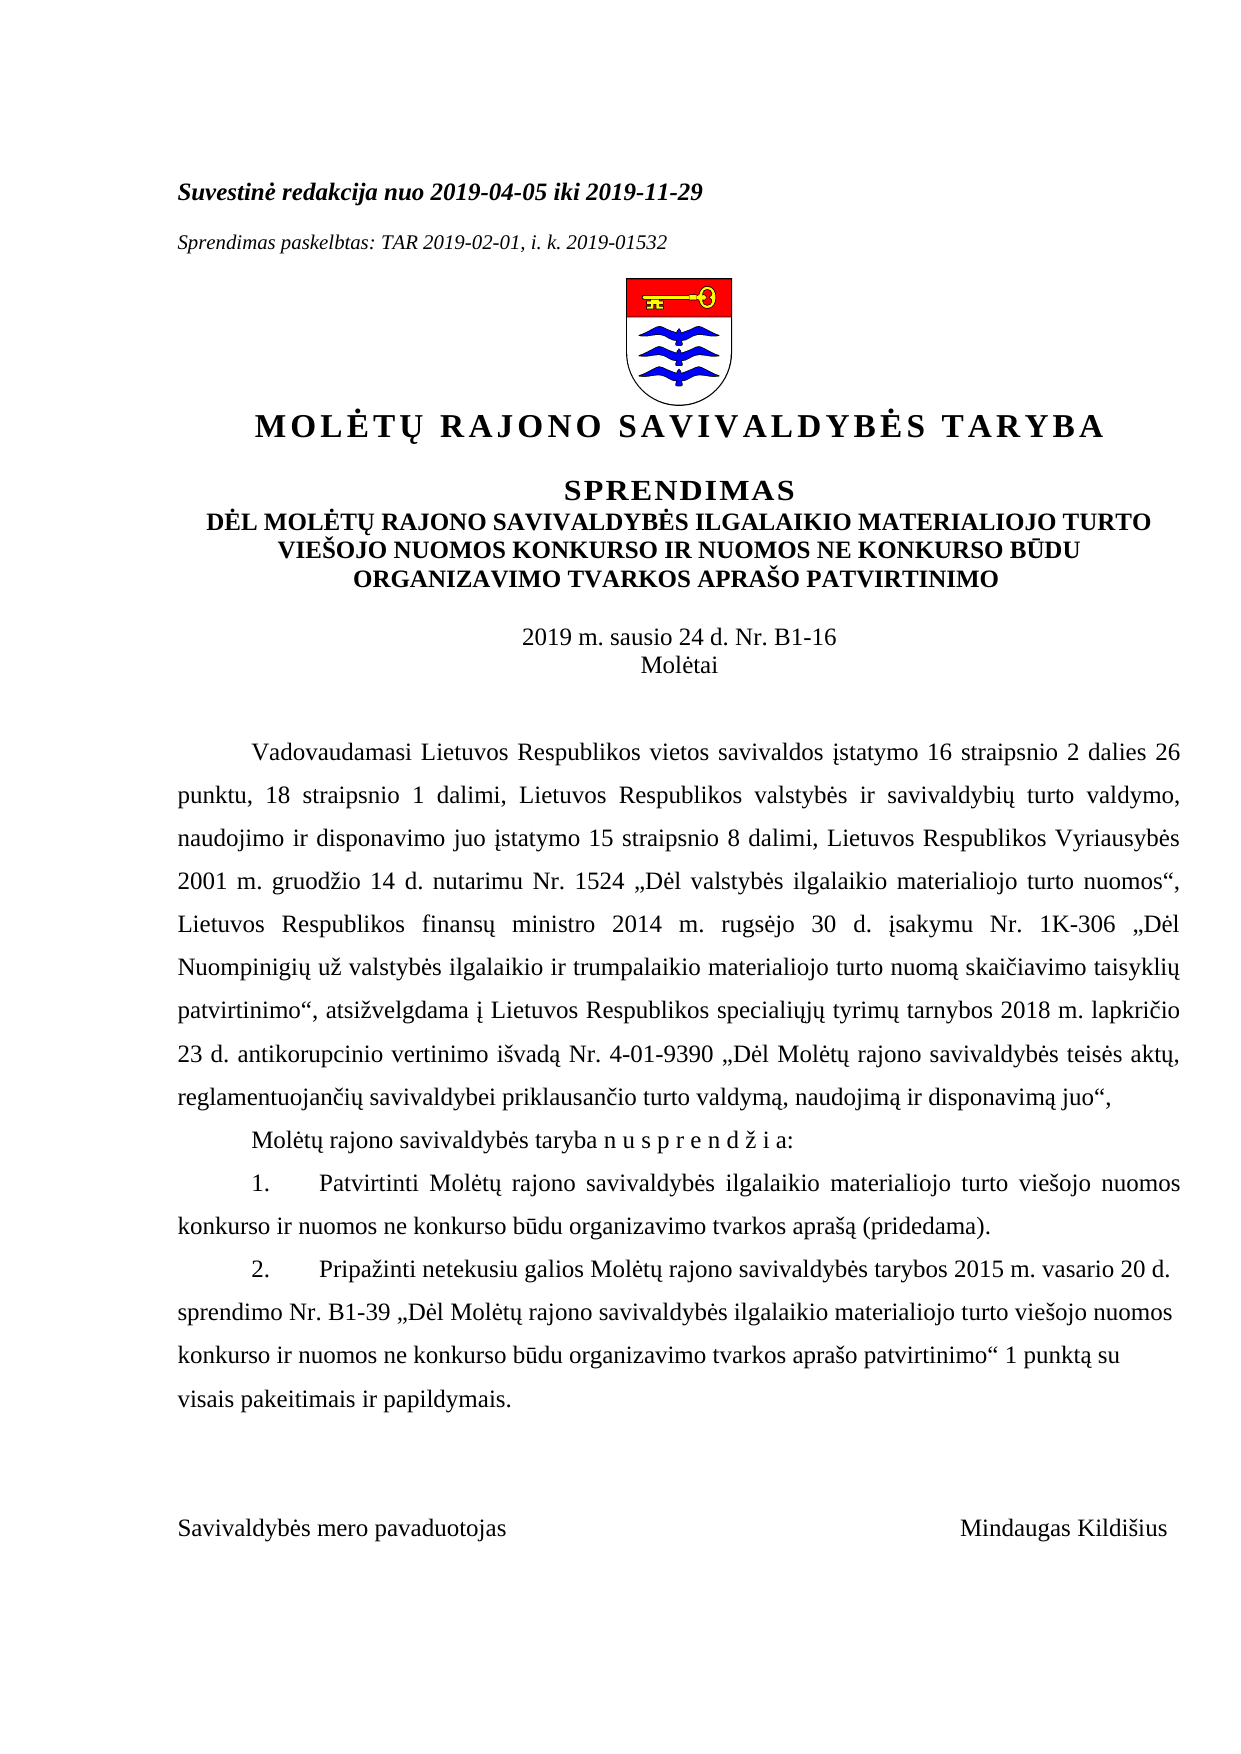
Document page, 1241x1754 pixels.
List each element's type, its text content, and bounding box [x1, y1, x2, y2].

text DĖL MOLĖTŲ RAJONO SAVIVALDYBĖS ILGALAIKIO MATERIALIOJO TURTO VIEŠOJO NUOMOS KONKURSO IR NUOMOS NE KONKURSO BŪDU ORGANIZAVIMO TVARKOS APRAŠO PATVIRTINIMO [177, 507, 1181, 593]
text SPRENDIMAS [177, 473, 1181, 507]
text Molėtų rajono savivaldybės taryba n u s p r e n d ž i a: [177, 1125, 1181, 1154]
text 2. Pripažinti netekusiu galios Molėtų rajono savivaldybės tarybos 2015 m. vasario 20 d. sprendimo Nr. B1-39 „Dėl Molėtų rajono savivaldybės ilgalaikio materialiojo turto viešojo nuomos konkurso ir nuomos ne konkurso būdu organizavimo tvarkos aprašo patvirtinimo“ 1 punktą su visais pakeitimais ir papildymais. [177, 1254, 1181, 1412]
text 1. Patvirtinti Molėtų rajono savivaldybės ilgalaikio materialiojo turto viešojo nuomos konkurso ir nuomos ne konkurso būdu organizavimo tvarkos aprašą (pridedama). [177, 1168, 1181, 1240]
text Suvestinė redakcija nuo 2019-04-05 iki 2019-11-29 [177, 177, 1181, 206]
text Molėtų rajono savivaldybės taryba [177, 406, 1181, 444]
text 2019 m. sausio 24 d. Nr. B1-16 [177, 622, 1181, 651]
text Molėtai [177, 651, 1181, 679]
text Savivaldybės mero pavaduotojas Mindaugas Kildišius [177, 1513, 1181, 1542]
text Vadovaudamasi Lietuvos Respublikos vietos savivaldos įstatymo 16 straipsnio 2 dalies 26 punktu, 18 straipsnio 1 dalimi, Lietuvos Respublikos valstybės ir savivaldybių turto valdymo, naudojimo ir disponavimo juo įstatymo 15 straipsnio 8 dalimi, Lietuvos Respublikos Vyriausybės 2001 m. gruodžio 14 d. nutarimu Nr. 1524 „Dėl valstybės ilgalaikio materialiojo turto nuomos“, Lietuvos Respublikos finansų ministro 2014 m. rugsėjo 30 d. įsakymu Nr. 1K-306 „Dėl Nuompinigių už valstybės ilgalaikio ir trumpalaikio materialiojo turto nuomą skaičiavimo taisyklių patvirtinimo“, atsižvelgdama į Lietuvos Respublikos specialiųjų tyrimų tarnybos 2018 m. lapkričio 23 d. antikorupcinio vertinimo išvadą Nr. 4-01-9390 „Dėl Molėtų rajono savivaldybės teisės aktų, reglamentuojančių savivaldybei priklausančio turto valdymą, naudojimą ir disponavimą juo“, [177, 737, 1181, 1111]
text Sprendimas paskelbtas: TAR 2019-02-01, i. k. 2019-01532 [177, 230, 1181, 254]
